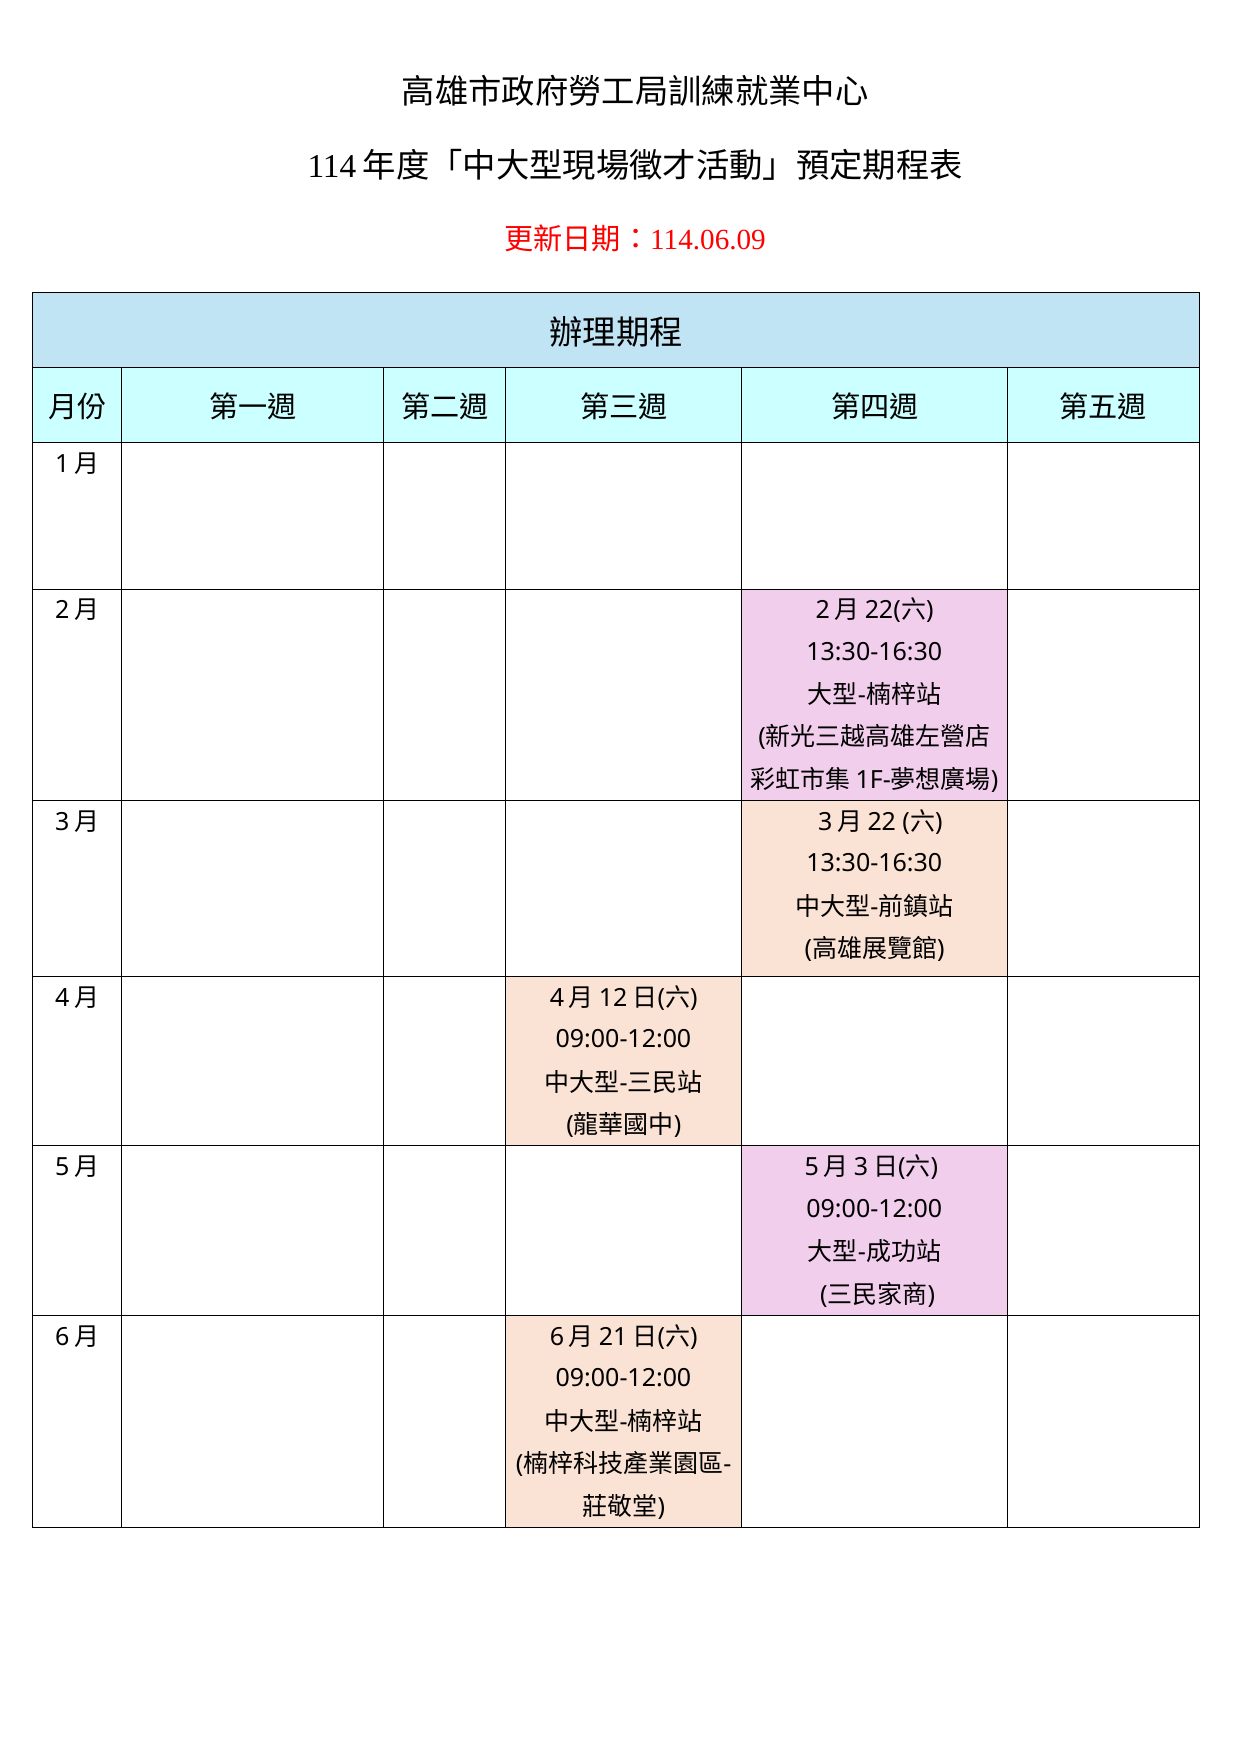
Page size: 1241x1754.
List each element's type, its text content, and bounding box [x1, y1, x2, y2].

table_cell 第一週 [122, 368, 383, 442]
table_cell [1200, 1145, 1240, 1231]
table_cell [506, 443, 741, 588]
table_cell [384, 977, 505, 1145]
table_cell [1008, 590, 1199, 800]
table_cell [1200, 1231, 1240, 1315]
table_cell 5月3日(六) 09:00-12:00 大型-成功站 (三民家商) [742, 1146, 1007, 1315]
table_cell [1008, 801, 1199, 976]
table_cell [122, 590, 383, 800]
table_cell [384, 1316, 505, 1527]
table_cell 第五週 [1008, 368, 1199, 442]
table_cell [1200, 1058, 1240, 1145]
text 高雄市政府勞工局訓練就業中心 [148, 52, 1122, 126]
table_cell [122, 1316, 383, 1527]
table_cell [506, 590, 741, 800]
table_cell [506, 1146, 741, 1315]
table_cell [122, 801, 383, 976]
table_cell [506, 801, 741, 976]
table_cell 第四週 [742, 368, 1007, 442]
table_cell [1200, 976, 1240, 1057]
table_cell [384, 801, 505, 976]
table_cell [742, 977, 1007, 1145]
table_cell [384, 590, 505, 800]
table_cell [122, 1146, 383, 1315]
table_cell [1200, 589, 1240, 800]
table_cell 6月21日(六) 09:00-12:00 中大型-楠梓站 (楠梓科技產業園區-莊敬堂) [506, 1316, 741, 1527]
table_cell [384, 1146, 505, 1315]
table_cell 第三週 [506, 368, 741, 442]
table_header 辦理期程 [33, 293, 1199, 367]
table_cell 第二週 [384, 368, 505, 442]
table_cell 5月 [33, 1146, 121, 1315]
table_cell [1008, 1316, 1199, 1527]
table_cell 3月22 (六) 13:30-16:30 中大型-前鎮站 (高雄展覽館) [742, 801, 1007, 976]
table_cell 4月 [33, 977, 121, 1145]
table_cell 4月12日(六) 09:00-12:00 中大型-三民站 (龍華國中) [506, 977, 741, 1145]
table_cell [742, 1316, 1007, 1527]
table_header [1200, 292, 1240, 367]
table_cell [1200, 442, 1240, 588]
table_cell 1月 [33, 443, 121, 588]
table_cell 2月 [33, 590, 121, 800]
table_cell [1008, 1146, 1199, 1315]
text 114年度「中大型現場徵才活動」預定期程表 更新日期：114.06.09 [148, 126, 1122, 273]
table_cell [122, 443, 383, 588]
table_cell [1200, 1315, 1240, 1527]
table_cell [742, 443, 1007, 588]
table_cell 3月 [33, 801, 121, 976]
table_cell 2月22(六) 13:30-16:30 大型-楠梓站 (新光三越高雄左營店 彩虹市集1F-夢想廣場) [742, 590, 1007, 800]
table_cell [1008, 977, 1199, 1145]
table_cell [122, 977, 383, 1145]
table_cell [1200, 800, 1240, 976]
table_cell 6月 [33, 1316, 121, 1527]
table_cell [1008, 443, 1199, 588]
table_cell [384, 443, 505, 588]
table_cell 月份 [33, 368, 121, 442]
table_cell [1200, 367, 1240, 442]
